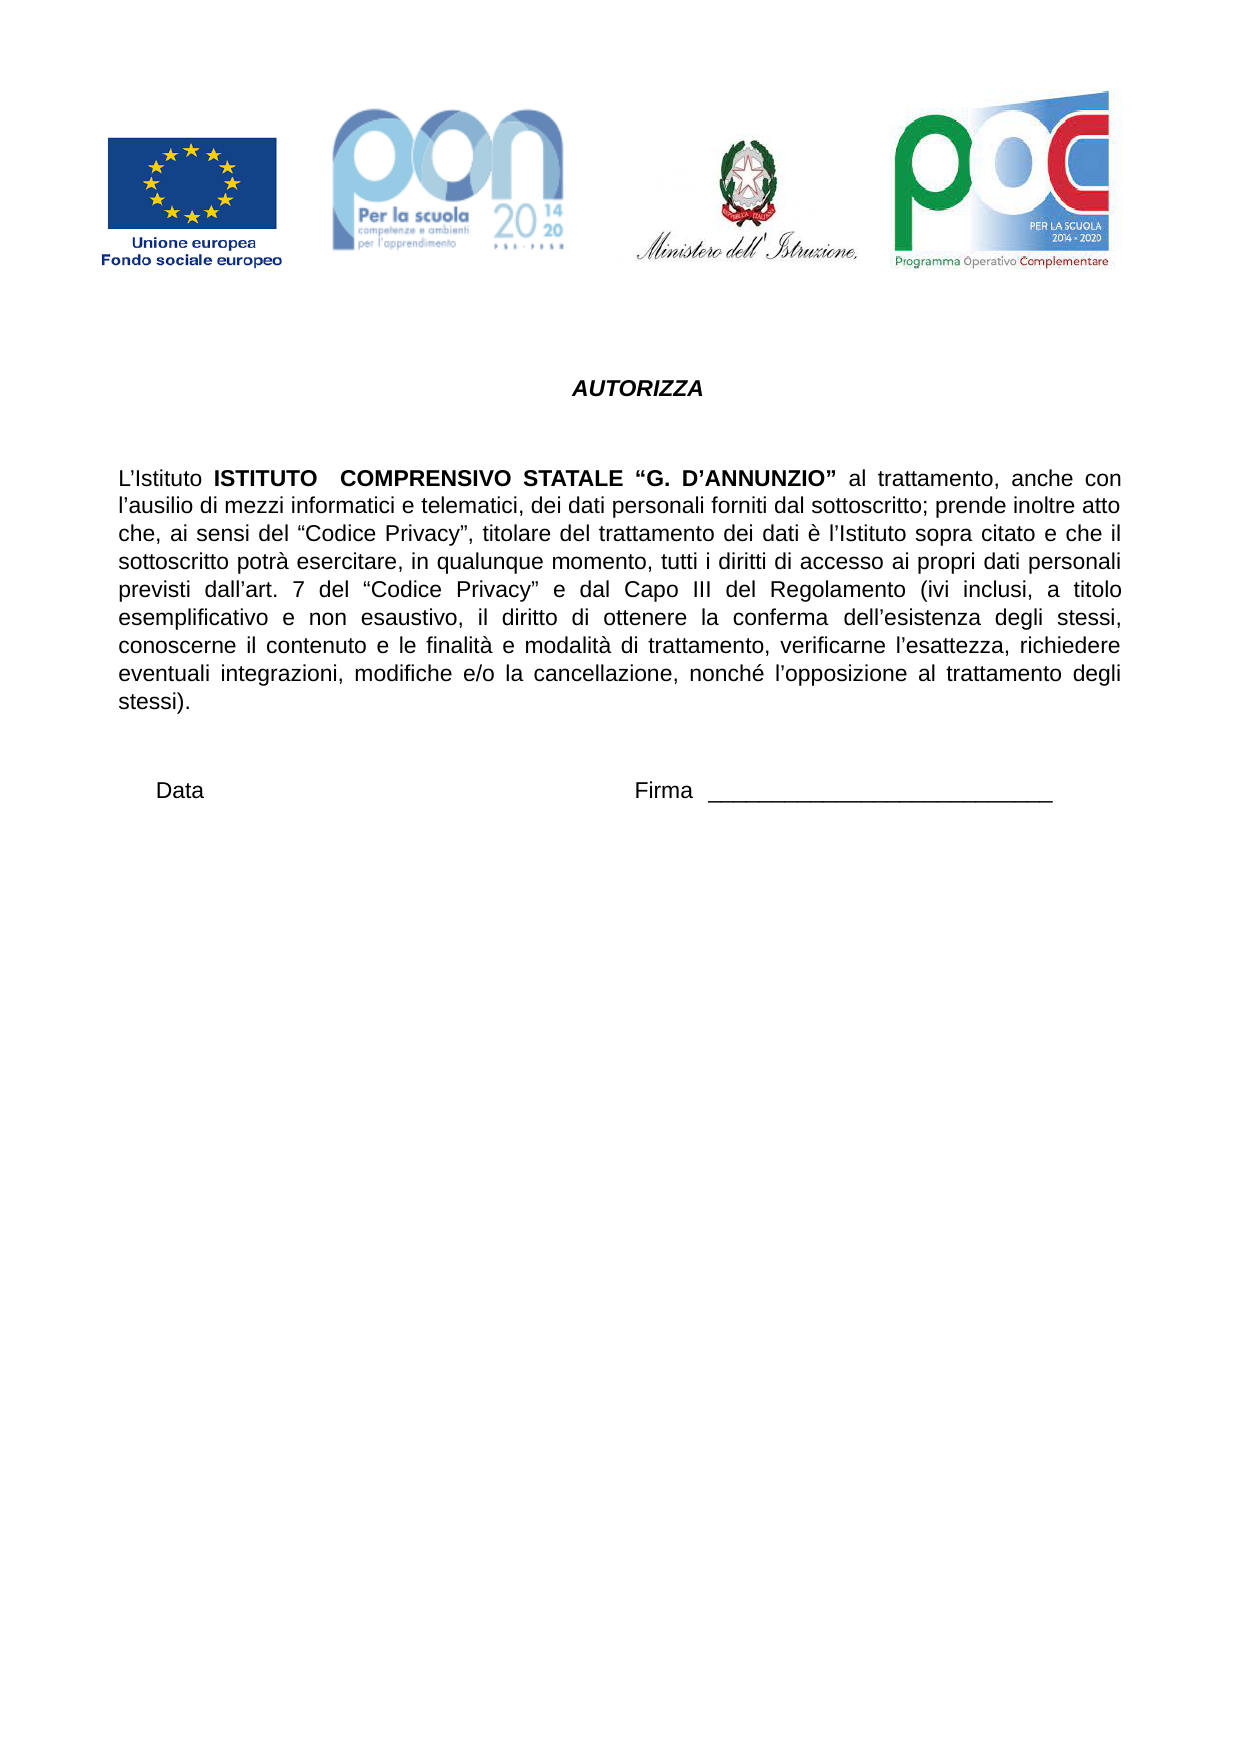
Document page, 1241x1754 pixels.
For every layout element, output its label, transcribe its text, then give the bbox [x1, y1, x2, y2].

picture [88, 73, 875, 287]
text AUTORIZZA [156, 375, 1122, 402]
text Data Firma ___________________________ [156, 777, 1122, 803]
list L’Istituto ISTITUTO COMPRENSIVO STATALE “G. D’ANNUNZIO” al trattamento, anche con l’ausilio di mezzi informatici e telematici, dei dati personali forniti dal sottoscritto; prende inoltre atto che, ai sensi del “Codice Privacy”, titolare del trattamento dei dati è l’Istituto sopra citato e che il sottoscritto potrà esercitare, in qualunque momento, tutti i diritti di accesso ai propri dati personali previsti dall’art. 7 del “Codice Privacy” e dal Capo III del Regolamento (ivi inclusi, a titolo esemplificativo e non esaustivo, il diritto di ottenere la conferma dell’esistenza degli stessi, conoscerne il contenuto e le finalità e modalità di trattamento, verificarne l’esattezza, richiedere eventuali integrazioni, modifiche e/o la cancellazione, nonché l’opposizione al trattamento degli stessi). [118, 464, 1122, 714]
